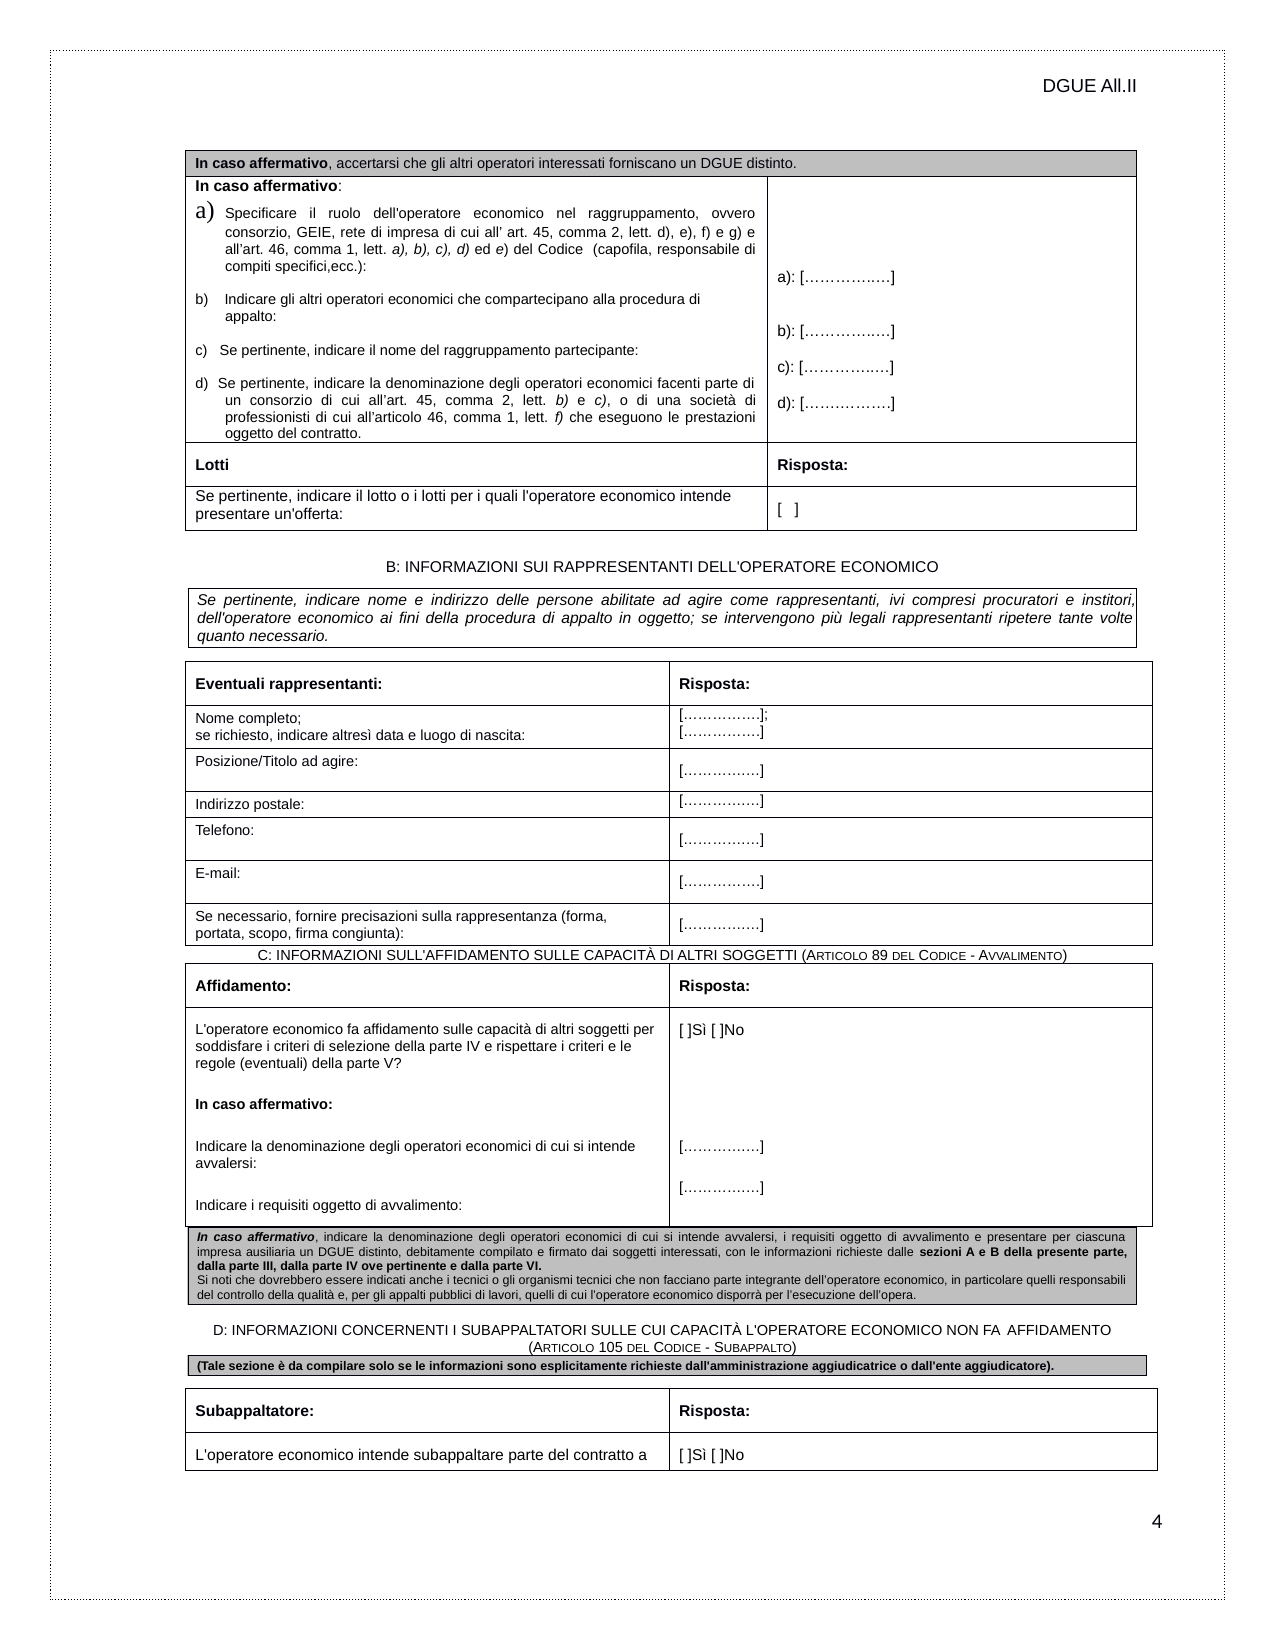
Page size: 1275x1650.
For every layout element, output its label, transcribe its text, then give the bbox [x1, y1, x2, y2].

table_cell Telefono: [186, 818, 669, 859]
table_cell Nome completo; se richiesto, indicare altresì data e luogo di nascita: [186, 706, 669, 748]
table_cell E-mail: [186, 861, 669, 902]
table_cell a): […………..…] b): […………..…] c): […………..…] d): […….……….] [768, 177, 1136, 442]
table_cell Se necessario, fornire precisazioni sulla rappresentanza (forma, portata, scopo, firma congiunta): [186, 904, 669, 945]
table_header Risposta: [670, 964, 1152, 1007]
table_cell [………….…] [670, 792, 1152, 817]
title C: Informazioni sull'affidamento SULLE Capacità di altri soggetti (Articolo 89 del Codice - Avvalimento) [187, 946, 1137, 963]
table_cell Lotti [186, 443, 767, 486]
table_header Risposta: [670, 662, 1152, 705]
title B: Informazioni sui rappresentanti dell'operatore economico [187, 557, 1137, 576]
title D: Informazioni concernenti i subappaltatori sulle cui capacità l'operatore economico non fa affidamento (Articolo 105 del Codice - Subappalto) [187, 1322, 1137, 1355]
text Si noti che dovrebbero essere indicati anche i tecnici o gli organismi tecnici che non facciano parte integrante dell’operatore economico, in particolare quelli responsabili del controllo della qualità e, per gli appalti pubblici di lavori, quelli di cui l’operatore economico disporrà per l’esecuzione dell’opera. [189, 1270, 1136, 1304]
table_cell [………….…] [670, 749, 1152, 791]
table_cell [ ]Sì [ ]No [670, 1433, 1157, 1470]
table_cell […………….] [670, 861, 1152, 902]
table_cell [………….…] [670, 818, 1152, 859]
table_cell In caso affermativo: Specificare il ruolo dell'operatore economico nel raggruppamento, ovvero consorzio, GEIE, rete di impresa di cui all’ art. 45, comma 2, lett. d), e), f) e g) e all’art. 46, comma 1, lett. a), b), c), d) ed e) del Codice (capofila, responsabile di compiti specifici,ecc.): b) Indicare gli altri operatori economici che compartecipano alla procedura di appalto: c) Se pertinente, indicare il nome del raggruppamento partecipante: d) Se pertinente, indicare la denominazione degli operatori economici facenti parte di un consorzio di cui all’art. 45, comma 2, lett. b) e c), o di una società di professionisti di cui all’articolo 46, comma 1, lett. f) che eseguono le prestazioni oggetto del contratto. [186, 177, 767, 442]
table_header Risposta: [670, 1389, 1157, 1432]
title (Tale sezione è da compilare solo se le informazioni sono esplicitamente richieste dall'amministrazione aggiudicatrice o dall'ente aggiudicatore). [189, 1356, 1146, 1375]
table_cell […………….]; […………….] [670, 706, 1152, 748]
table_header Eventuali rappresentanti: [186, 662, 669, 705]
table_cell Posizione/Titolo ad agire: [186, 749, 669, 791]
table_cell Risposta: [768, 443, 1136, 486]
table_cell Indirizzo postale: [186, 792, 669, 817]
table_cell [………….…] [670, 904, 1152, 945]
table_cell [ ] [768, 487, 1136, 530]
table_cell In caso affermativo, accertarsi che gli altri operatori interessati forniscano un DGUE distinto. [186, 151, 1136, 176]
text Se pertinente, indicare nome e indirizzo delle persone abilitate ad agire come rappresentanti, ivi compresi procuratori e institori, dell'operatore economico ai fini della procedura di appalto in oggetto; se intervengono più legali rappresentanti ripetere tante volte quanto necessario. [189, 589, 1136, 647]
table_cell Se pertinente, indicare il lotto o i lotti per i quali l'operatore economico intende presentare un'offerta: [186, 487, 767, 530]
table_cell [ ]Sì [ ]No [………….…] [………….…] [670, 1008, 1152, 1226]
table_header Affidamento: [186, 964, 669, 1007]
table_header Subappaltatore: [186, 1389, 669, 1432]
table_cell L'operatore economico fa affidamento sulle capacità di altri soggetti per soddisfare i criteri di selezione della parte IV e rispettare i criteri e le regole (eventuali) della parte V? In caso affermativo: Indicare la denominazione degli operatori economici di cui si intende avvalersi: Indicare i requisiti oggetto di avvalimento: [186, 1008, 669, 1226]
table_cell L'operatore economico intende subappaltare parte del contratto a [186, 1433, 669, 1470]
text In caso affermativo, indicare la denominazione degli operatori economici di cui si intende avvalersi, i requisiti oggetto di avvalimento e presentare per ciascuna impresa ausiliaria un DGUE distinto, debitamente compilato e firmato dai soggetti interessati, con le informazioni richieste dalle sezioni A e B della presente parte, dalla parte III, dalla parte IV ove pertinente e dalla parte VI. [189, 1228, 1136, 1270]
